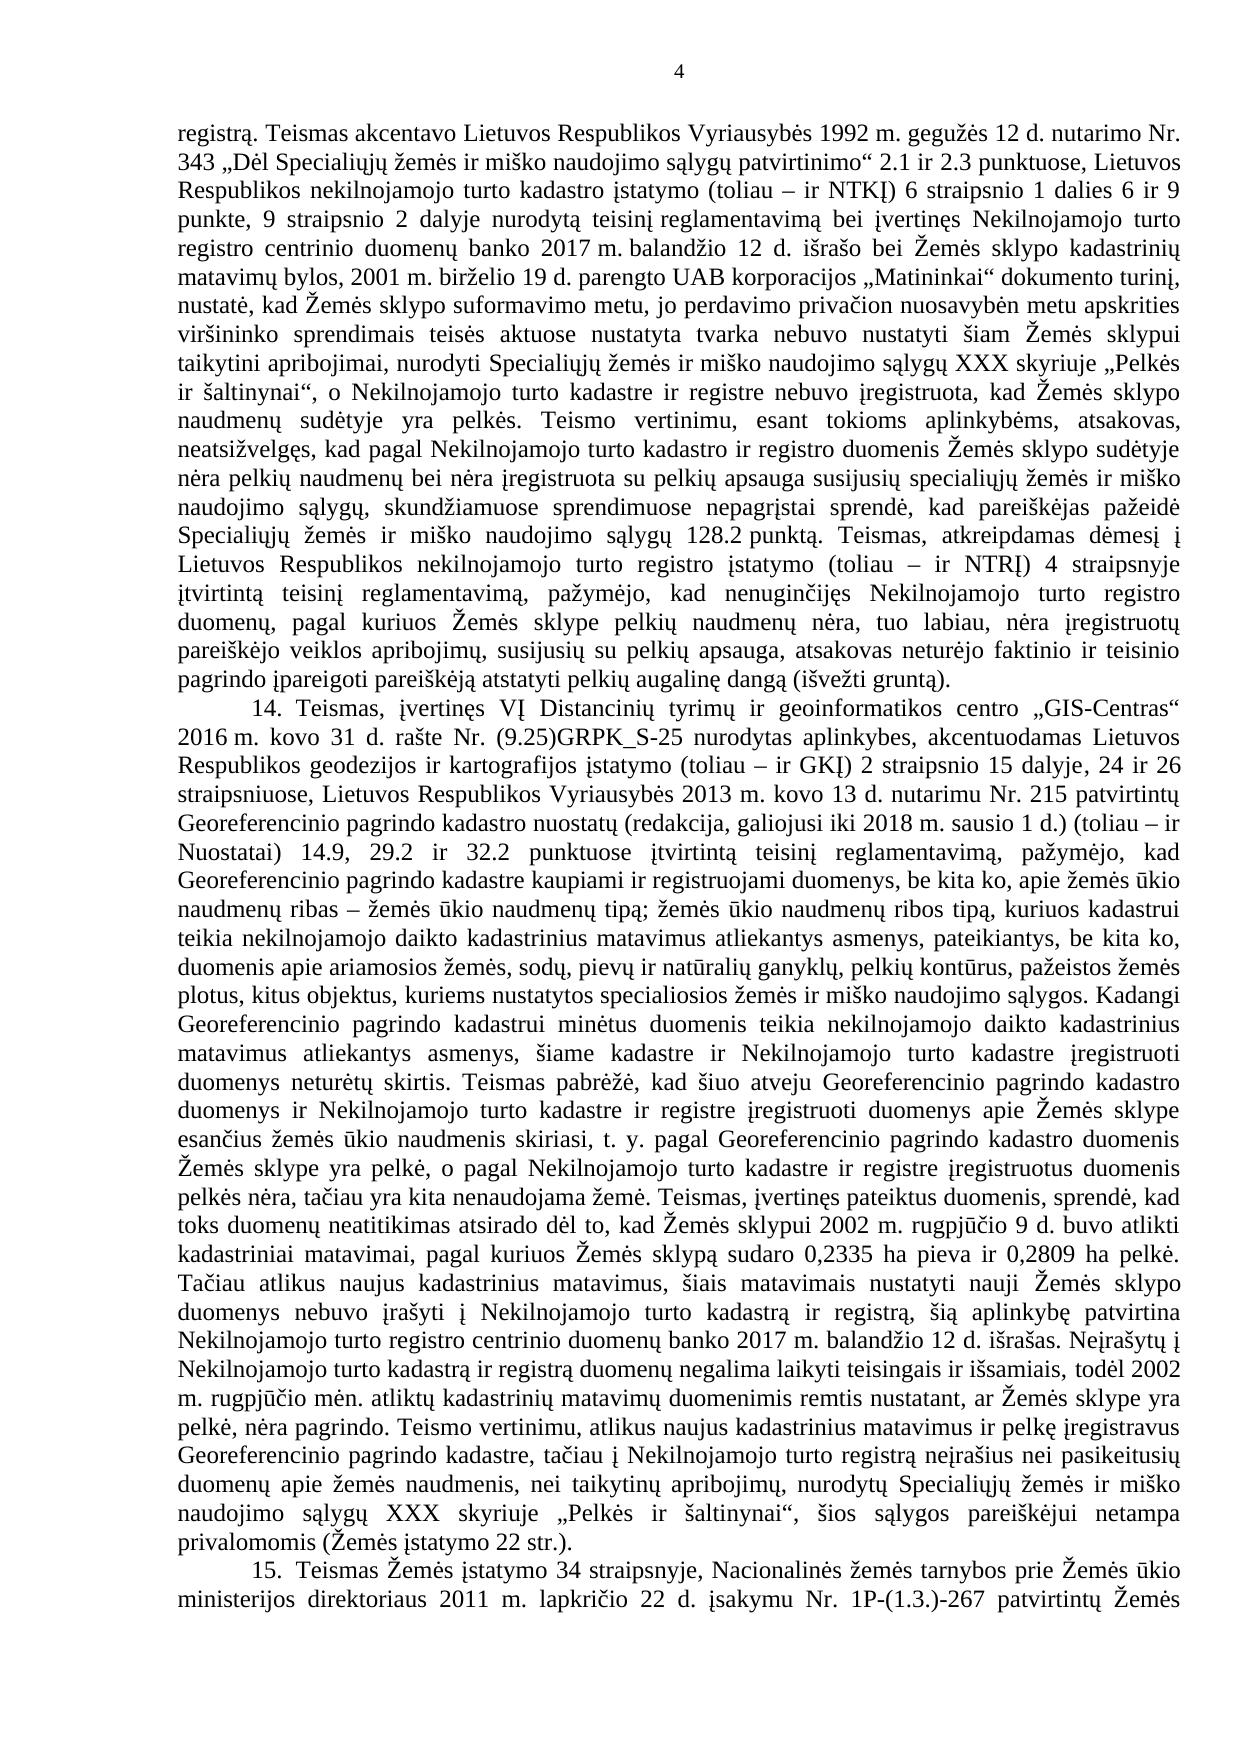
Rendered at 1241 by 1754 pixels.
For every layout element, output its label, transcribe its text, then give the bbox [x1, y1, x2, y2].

text 15. Teismas Žemės įstatymo 34 straipsnyje, Nacionalinės žemės tarnybos prie Žemės ūkio ministerijos direktoriaus 2011 m. lapkričio 22 d. įsakymu Nr. 1P-(1.3.)-267 patvirtintų Žemės [177, 1556, 1181, 1613]
text registrą. Teismas akcentavo Lietuvos Respublikos Vyriausybės 1992 m. gegužės 12 d. nutarimo Nr. 343 „Dėl Specialiųjų žemės ir miško naudojimo sąlygų patvirtinimo“ 2.1 ir 2.3 punktuose, Lietuvos Respublikos nekilnojamojo turto kadastro įstatymo (toliau – ir NTKĮ) 6 straipsnio 1 dalies 6 ir 9 punkte, 9 straipsnio 2 dalyje nurodytą teisinį reglamentavimą bei įvertinęs Nekilnojamojo turto registro centrinio duomenų banko 2017 m. balandžio 12 d. išrašo bei Žemės sklypo kadastrinių matavimų bylos, 2001 m. birželio 19 d. parengto UAB korporacijos „Matininkai“ dokumento turinį, nustatė, kad Žemės sklypo suformavimo metu, jo perdavimo privačion nuosavybėn metu apskrities viršininko sprendimais teisės aktuose nustatyta tvarka nebuvo nustatyti šiam Žemės sklypui taikytini apribojimai, nurodyti Specialiųjų žemės ir miško naudojimo sąlygų XXX skyriuje „Pelkės ir šaltinynai“, o Nekilnojamojo turto kadastre ir registre nebuvo įregistruota, kad Žemės sklypo naudmenų sudėtyje yra pelkės. Teismo vertinimu, esant tokioms aplinkybėms, atsakovas, neatsižvelgęs, kad pagal Nekilnojamojo turto kadastro ir registro duomenis Žemės sklypo sudėtyje nėra pelkių naudmenų bei nėra įregistruota su pelkių apsauga susijusių specialiųjų žemės ir miško naudojimo sąlygų, skundžiamuose sprendimuose nepagrįstai sprendė, kad pareiškėjas pažeidė Specialiųjų žemės ir miško naudojimo sąlygų 128.2 punktą. Teismas, atkreipdamas dėmesį į Lietuvos Respublikos nekilnojamojo turto registro įstatymo (toliau – ir NTRĮ) 4 straipsnyje įtvirtintą teisinį reglamentavimą, pažymėjo, kad nenuginčijęs Nekilnojamojo turto registro duomenų, pagal kuriuos Žemės sklype pelkių naudmenų nėra, tuo labiau, nėra įregistruotų pareiškėjo veiklos apribojimų, susijusių su pelkių apsauga, atsakovas neturėjo faktinio ir teisinio pagrindo įpareigoti pareiškėją atstatyti pelkių augalinę dangą (išvežti gruntą). [177, 118, 1181, 693]
text 14. Teismas, įvertinęs VĮ Distancinių tyrimų ir geoinformatikos centro „GIS-Centras“ 2016 m. kovo 31 d. rašte Nr. (9.25)GRPK_S-25 nurodytas aplinkybes, akcentuodamas Lietuvos Respublikos geodezijos ir kartografijos įstatymo (toliau – ir GKĮ) 2 straipsnio 15 dalyje, 24 ir 26 straipsniuose, Lietuvos Respublikos Vyriausybės 2013 m. kovo 13 d. nutarimu Nr. 215 patvirtintų Georeferencinio pagrindo kadastro nuostatų (redakcija, galiojusi iki 2018 m. sausio 1 d.) (toliau – ir Nuostatai) 14.9, 29.2 ir 32.2 punktuose įtvirtintą teisinį reglamentavimą, pažymėjo, kad Georeferencinio pagrindo kadastre kaupiami ir registruojami duomenys, be kita ko, apie žemės ūkio naudmenų ribas – žemės ūkio naudmenų tipą; žemės ūkio naudmenų ribos tipą, kuriuos kadastrui teikia nekilnojamojo daikto kadastrinius matavimus atliekantys asmenys, pateikiantys, be kita ko, duomenis apie ariamosios žemės, sodų, pievų ir natūralių ganyklų, pelkių kontūrus, pažeistos žemės plotus, kitus objektus, kuriems nustatytos specialiosios žemės ir miško naudojimo sąlygos. Kadangi Georeferencinio pagrindo kadastrui minėtus duomenis teikia nekilnojamojo daikto kadastrinius matavimus atliekantys asmenys, šiame kadastre ir Nekilnojamojo turto kadastre įregistruoti duomenys neturėtų skirtis. Teismas pabrėžė, kad šiuo atveju Georeferencinio pagrindo kadastro duomenys ir Nekilnojamojo turto kadastre ir registre įregistruoti duomenys apie Žemės sklype esančius žemės ūkio naudmenis skiriasi, t. y. pagal Georeferencinio pagrindo kadastro duomenis Žemės sklype yra pelkė, o pagal Nekilnojamojo turto kadastre ir registre įregistruotus duomenis pelkės nėra, tačiau yra kita nenaudojama žemė. Teismas, įvertinęs pateiktus duomenis, sprendė, kad toks duomenų neatitikimas atsirado dėl to, kad Žemės sklypui 2002 m. rugpjūčio 9 d. buvo atlikti kadastriniai matavimai, pagal kuriuos Žemės sklypą sudaro 0,2335 ha pieva ir 0,2809 ha pelkė. Tačiau atlikus naujus kadastrinius matavimus, šiais matavimais nustatyti nauji Žemės sklypo duomenys nebuvo įrašyti į Nekilnojamojo turto kadastrą ir registrą, šią aplinkybę patvirtina Nekilnojamojo turto registro centrinio duomenų banko 2017 m. balandžio 12 d. išrašas. Neįrašytų į Nekilnojamojo turto kadastrą ir registrą duomenų negalima laikyti teisingais ir išsamiais, todėl 2002 m. rugpjūčio mėn. atliktų kadastrinių matavimų duomenimis remtis nustatant, ar Žemės sklype yra pelkė, nėra pagrindo. Teismo vertinimu, atlikus naujus kadastrinius matavimus ir pelkę įregistravus Georeferencinio pagrindo kadastre, tačiau į Nekilnojamojo turto registrą neįrašius nei pasikeitusių duomenų apie žemės naudmenis, nei taikytinų apribojimų, nurodytų Specialiųjų žemės ir miško naudojimo sąlygų XXX skyriuje „Pelkės ir šaltinynai“, šios sąlygos pareiškėjui netampa privalomomis (Žemės įstatymo 22 str.). [177, 693, 1181, 1556]
